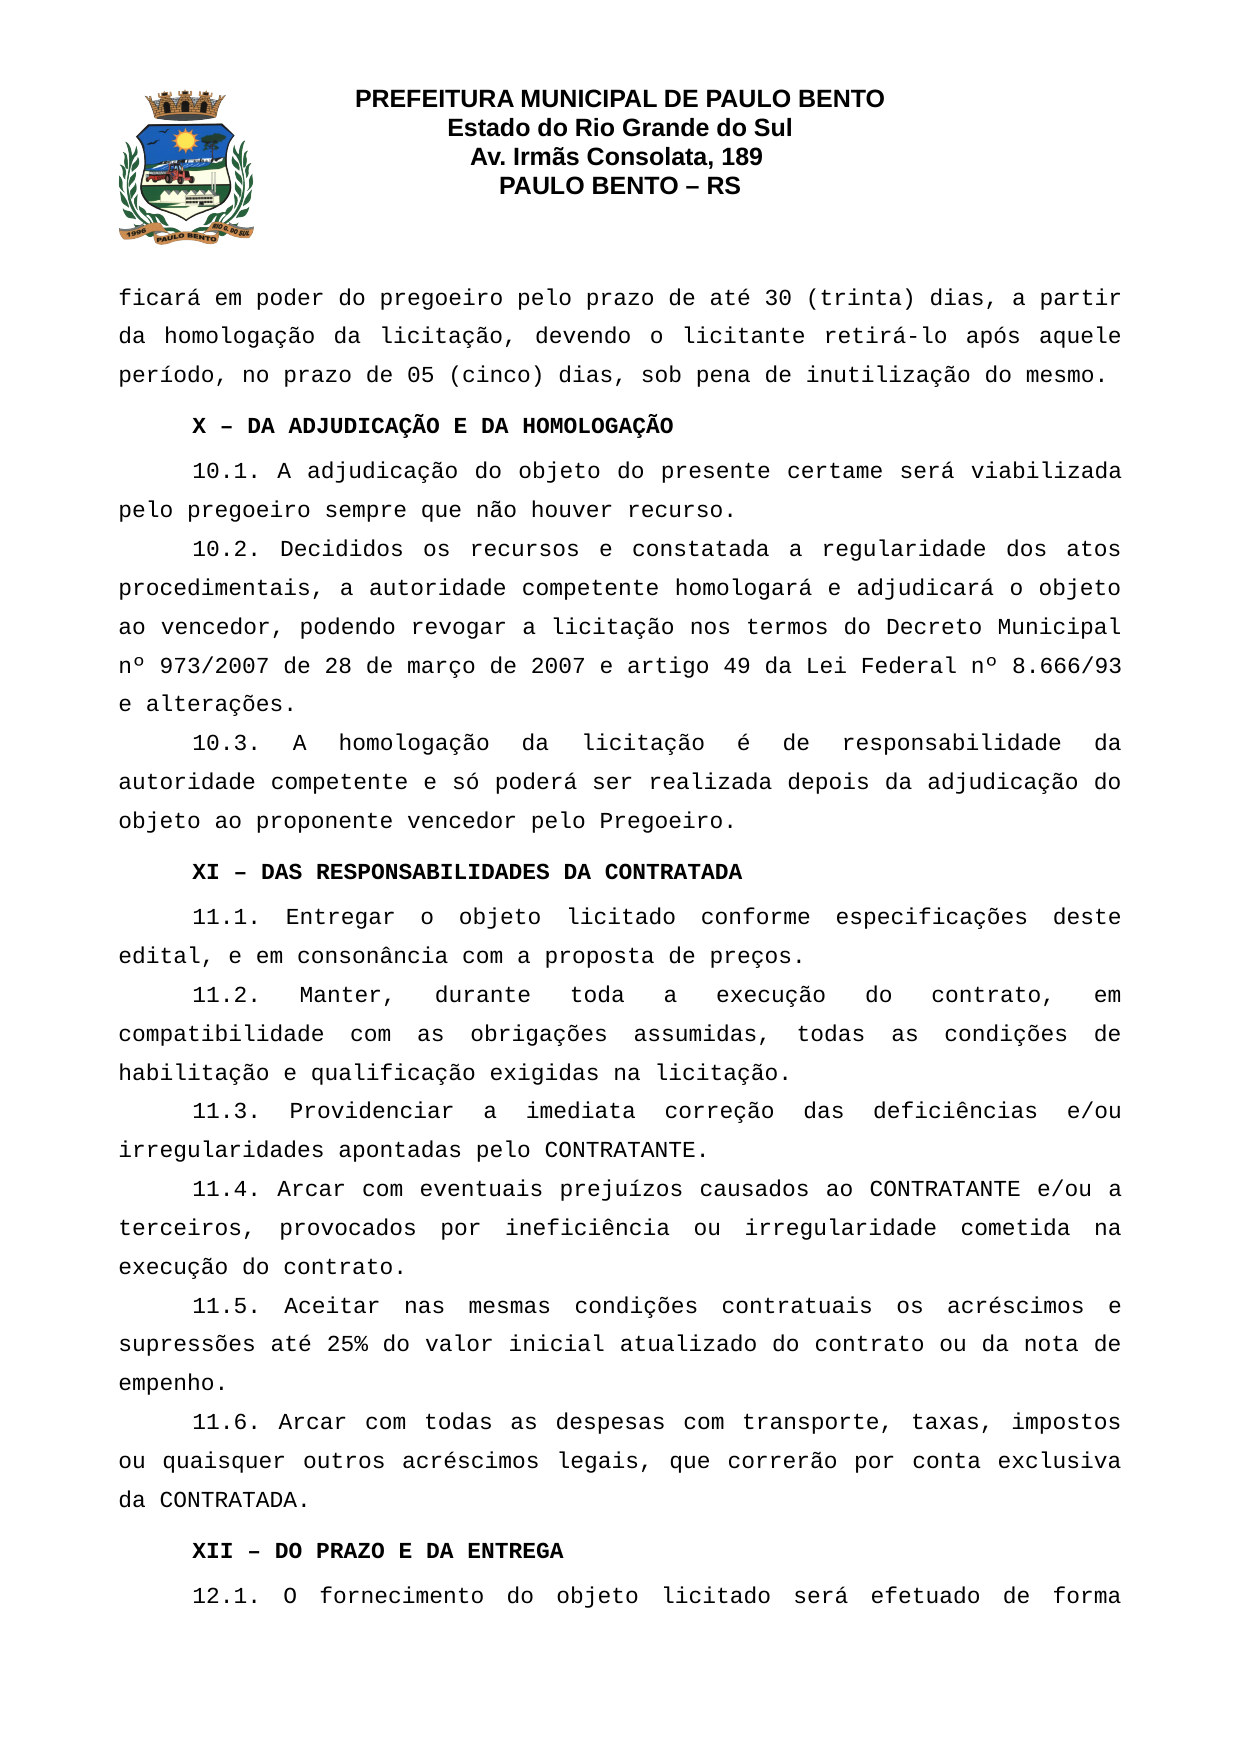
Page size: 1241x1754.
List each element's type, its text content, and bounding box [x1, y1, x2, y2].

text 11.1. Entregar o objeto licitado conforme especificações deste edital, e em consonância com a proposta de preços. [118, 905, 1122, 970]
text XII – DO PRAZO E DA ENTREGA [118, 1539, 1122, 1565]
text 11.3. Providenciar a imediata correção das deficiências e/ou irregularidades apontadas pelo CONTRATANTE. [118, 1100, 1122, 1164]
text 10.1. A adjudicação do objeto do presente certame será viabilizada pelo pregoeiro sempre que não houver recurso. [118, 460, 1122, 524]
text 10.2. Decididos os recursos e constatada a regularidade dos atos procedimentais, a autoridade competente homologará e adjudicará o objeto ao vencedor, podendo revogar a licitação nos termos do Decreto Municipal nº 973/2007 de 28 de março de 2007 e artigo 49 da Lei Federal nº 8.666/93 e alterações. [118, 537, 1122, 719]
text ficará em poder do pregoeiro pelo prazo de até 30 (trinta) dias, a partir da homologação da licitação, devendo o licitante retirá-lo após aquele período, no prazo de 05 (cinco) dias, sob pena de inutilização do mesmo. [118, 286, 1122, 389]
text 12.1. O fornecimento do objeto licitado será efetuado de forma [118, 1584, 1122, 1610]
text X – DA ADJUDICAÇÃO E DA HOMOLOGAÇÃO [118, 415, 1122, 441]
picture [118, 89, 254, 245]
text 11.2. Manter, durante toda a execução do contrato, em compatibilidade com as obrigações assumidas, todas as condições de habilitação e qualificação exigidas na licitação. [118, 983, 1122, 1087]
text 10.3. A homologação da licitação é de responsabilidade da autoridade competente e só poderá ser realizada depois da adjudicação do objeto ao proponente vencedor pelo Pregoeiro. [118, 732, 1122, 835]
text 11.5. Aceitar nas mesmas condições contratuais os acréscimos e supressões até 25% do valor inicial atualizado do contrato ou da nota de empenho. [118, 1294, 1122, 1398]
text 11.6. Arcar com todas as despesas com transporte, taxas, impostos ou quaisquer outros acréscimos legais, que correrão por conta exclusiva da CONTRATADA. [118, 1411, 1122, 1514]
text 11.4. Arcar com eventuais prejuízos causados ao CONTRATANTE e/ou a terceiros, provocados por ineficiência ou irregularidade cometida na execução do contrato. [118, 1177, 1122, 1281]
text XI – DAS RESPONSABILIDADES DA CONTRATADA [118, 861, 1122, 887]
